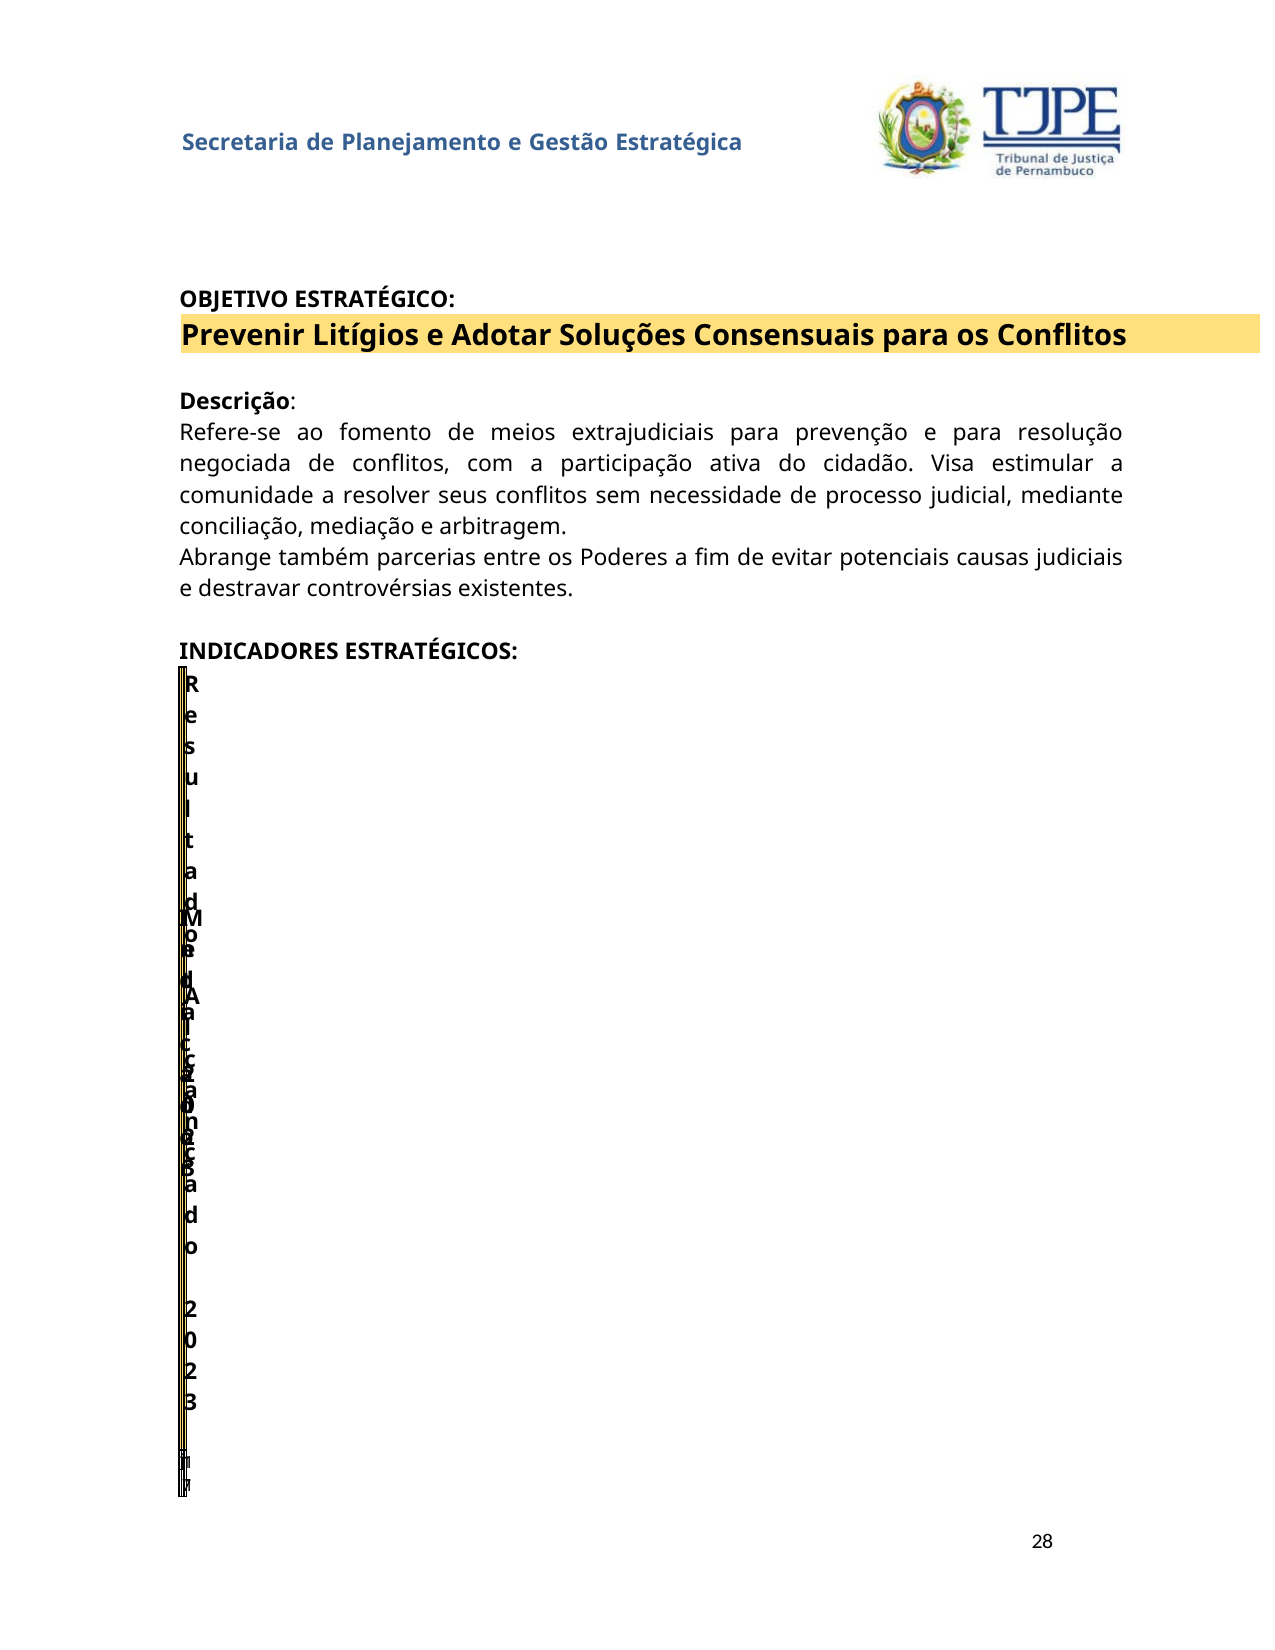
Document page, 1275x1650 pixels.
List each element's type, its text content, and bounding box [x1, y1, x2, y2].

text Descrição: [179, 385, 1124, 416]
text Abrange também parcerias entre os Poderes a fim de evitar potenciais causas judiciais e destravar controvérsias existentes. [179, 541, 1124, 603]
text INDICADORES ESTRATÉGICOS: [179, 635, 1260, 666]
text Refere-se ao fomento de meios extrajudiciais para prevenção e para resolução negociada de conflitos, com a participação ativa do cidadão. Visa estimular a comunidade a resolver seus conflitos sem necessidade de processo judicial, mediante conciliação, mediação e arbitragem. [179, 416, 1124, 541]
text OBJETIVO ESTRATÉGICO: [179, 283, 1260, 314]
text Prevenir Litígios e Adotar Soluções Consensuais para os Conflitos [181, 314, 1260, 353]
